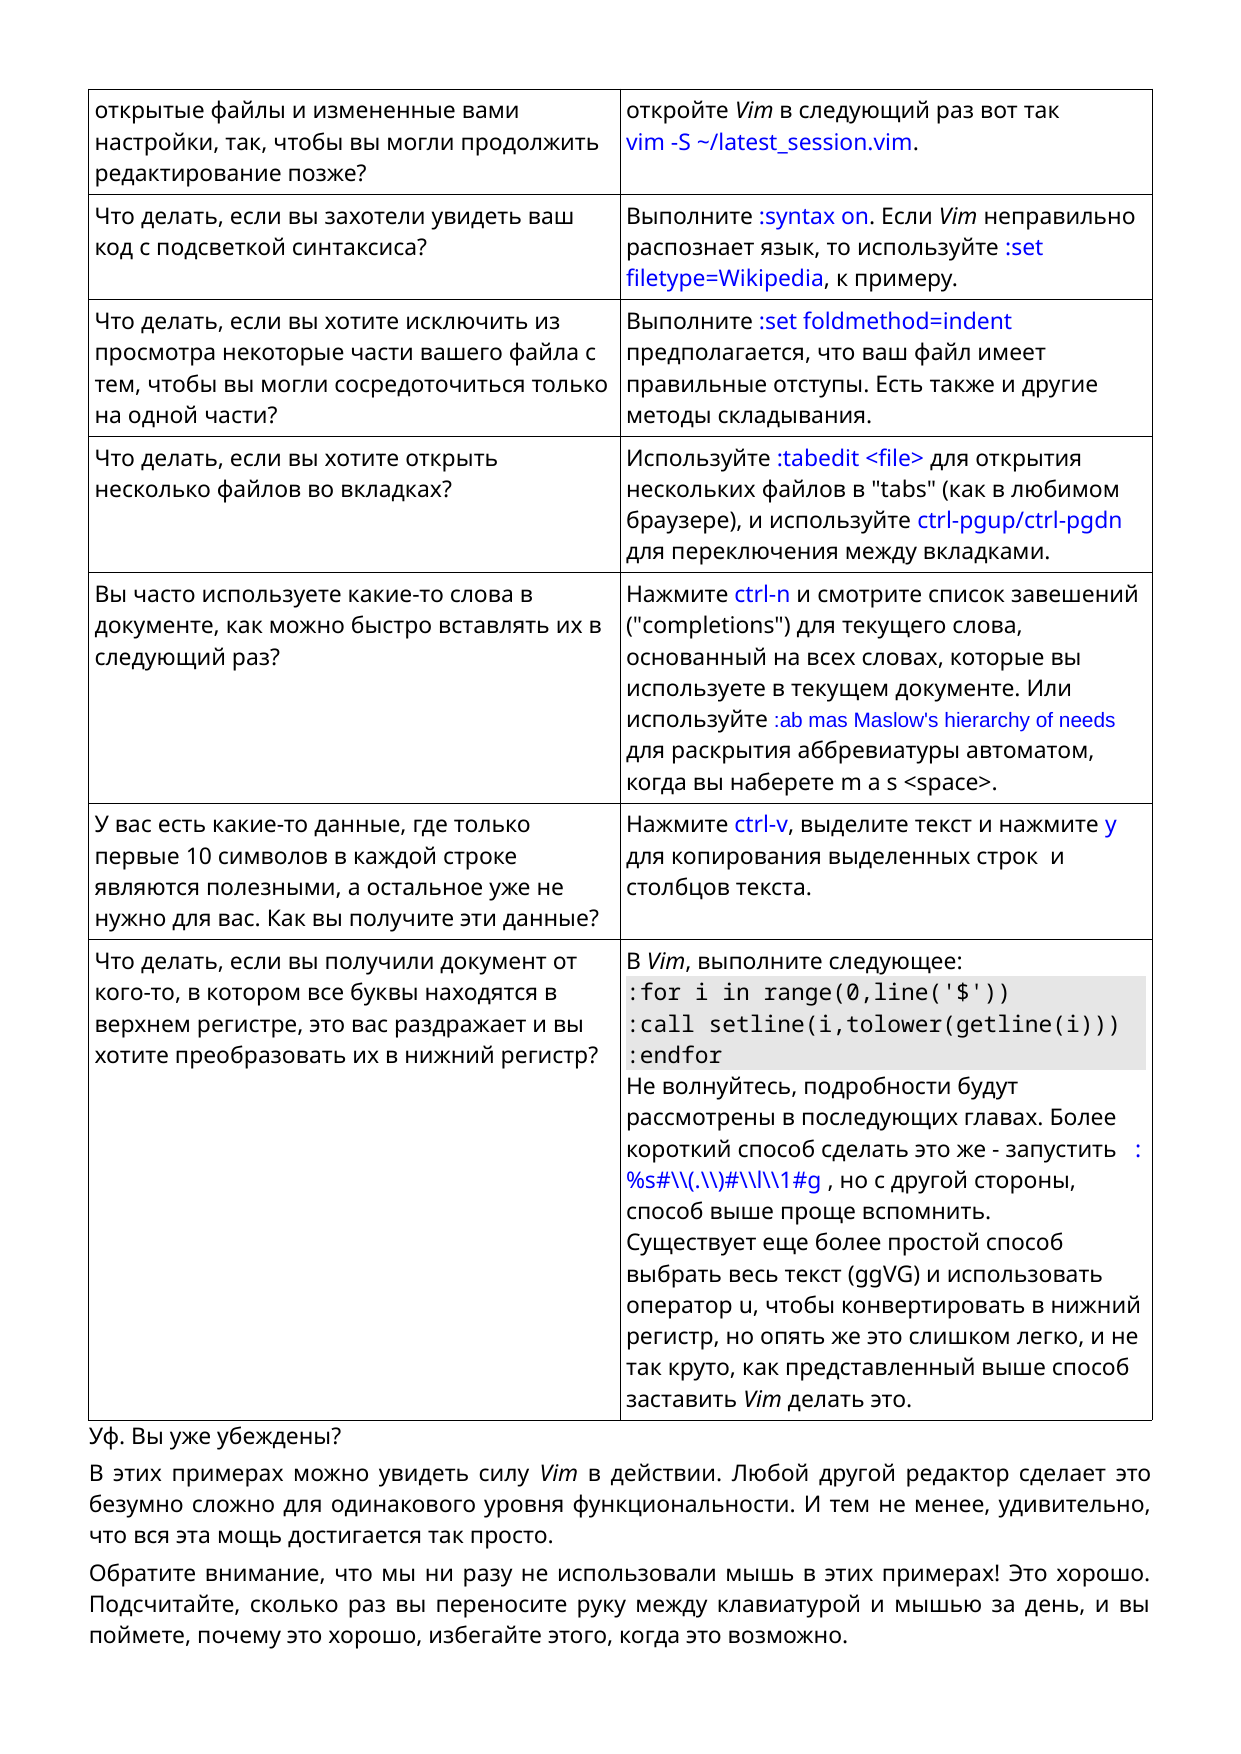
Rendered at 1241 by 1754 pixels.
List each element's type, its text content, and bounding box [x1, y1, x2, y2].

table_cell У вас есть какие-то данные, где только первые 10 символов в каждой строке являются полезными, а остальное уже не нужно для вас. Как вы получите эти данные? [89, 804, 620, 939]
table_cell Вы часто используете какие-то слова в документе, как можно быстро вставлять их в следующий раз? [89, 573, 620, 803]
table_cell Выполните :syntax on. Если Vim неправильно распознает язык, то используйте :set filetype=Wikipedia, к примеру. [621, 195, 1152, 299]
text В этих примерах можно увидеть силу Vim в действии. Любой другой редактор сделает это безумно сложно для одинакового уровня функциональности. И тем не менее, удивительно, что вся эта мощь достигается так просто. [88, 1457, 1152, 1551]
table_cell Что делать, если вы получили документ от кого-то, в котором все буквы находятся в верхнем регистре, это вас раздражает и вы хотите преобразовать их в нижний регистр? [89, 940, 620, 1419]
text Обратите внимание, что мы ни разу не использовали мышь в этих примерах! Это хорошо. Подсчитайте, сколько раз вы переносите руку между клавиатурой и мышью за день, и вы поймете, почему это хорошо, избегайте этого, когда это возможно. [88, 1556, 1152, 1650]
table_cell Что делать, если вы захотели увидеть ваш код с подсветкой синтаксиса? [89, 195, 620, 299]
table_cell открытые файлы и измененные вами настройки, так, чтобы вы могли продолжить редактирование позже? [89, 90, 620, 194]
table_cell Выполните :set foldmethod=indent предполагается, что ваш файл имеет правильные отступы. Есть также и другие методы складывания. [621, 300, 1152, 436]
table_cell Что делать, если вы хотите открыть несколько файлов во вкладках? [89, 437, 620, 572]
table_cell В Vim, выполните следующее: :for i in range(0,line('$')) :call setline(i,tolower(getline(i))) :endfor Не волнуйтесь, подробности будут рассмотрены в последующих главах. Более короткий способ сделать это же - запустить :%s#\\(.\\)#\\l\\1#g , но с другой стороны, способ выше проще вспомнить. Существует еще более простой способ выбрать весь текст (ggVG) и использовать оператор u, чтобы конвертировать в нижний регистр, но опять же это слишком легко, и не так круто, как представленный выше способ заставить Vim делать это. [621, 940, 1152, 1419]
table_cell Используйте :tabedit <file> для открытия нескольких файлов в "tabs" (как в любимом браузере), и используйте ctrl-pgup/ctrl-pgdn для переключения между вкладками. [621, 437, 1152, 572]
table_cell откройте Vim в следующий раз вот так vim -S ~/latest_session.vim. [621, 90, 1152, 194]
text Уф. Вы уже убеждены? [88, 1421, 1152, 1451]
table_cell Нажмите ctrl-v, выделите текст и нажмите y для копирования выделенных строк и столбцов текста. [621, 804, 1152, 939]
table_cell Что делать, если вы хотите исключить из просмотра некоторые части вашего файла с тем, чтобы вы могли сосредоточиться только на одной части? [89, 300, 620, 436]
table_cell Нажмите ctrl-n и смотрите список завешений ("completions") для текущего слова, основанный на всех словах, которые вы используете в текущем документе. Или используйте :ab mas Maslow's hierarchy of needs для раскрытия аббревиатуры автоматом, когда вы наберете m a s <space>. [621, 573, 1152, 803]
